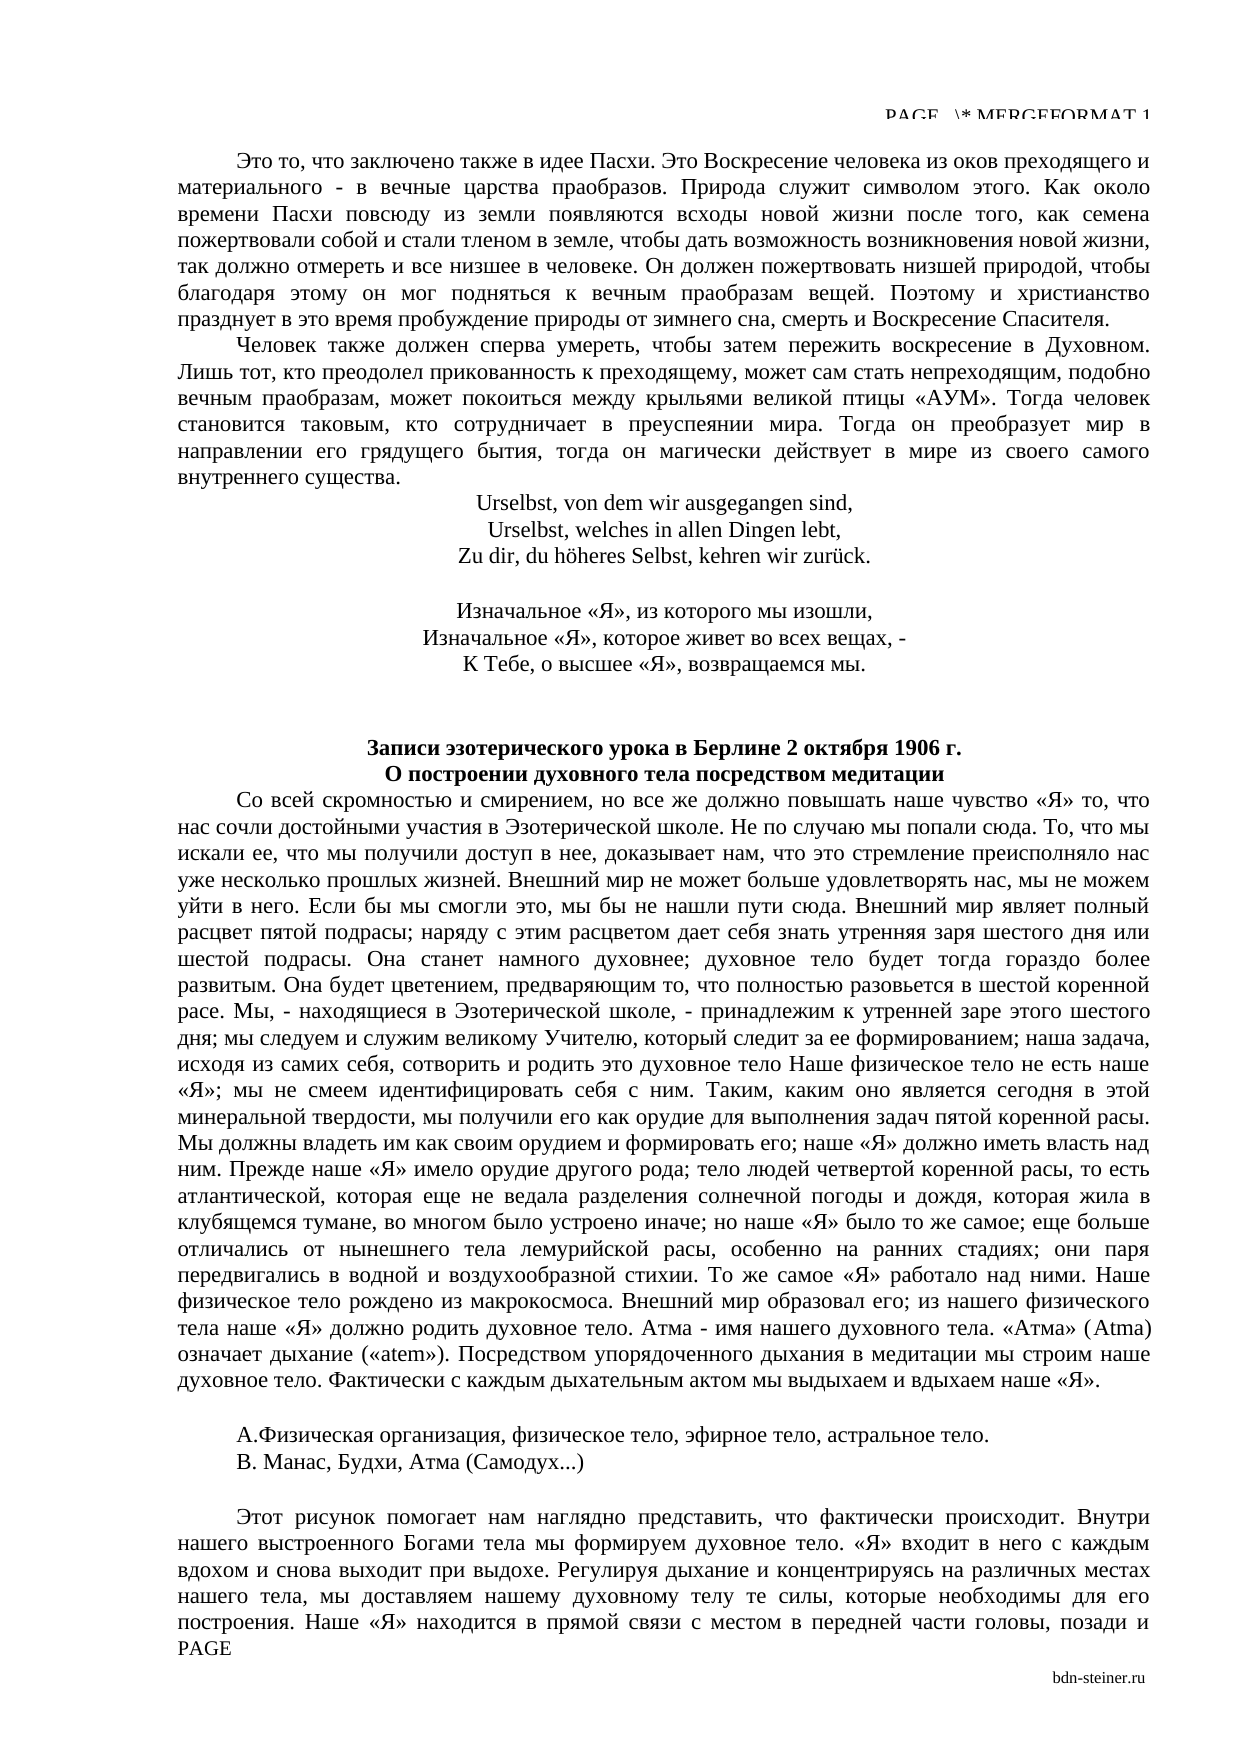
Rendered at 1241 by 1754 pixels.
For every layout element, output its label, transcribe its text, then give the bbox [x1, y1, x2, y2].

text Записи эзотерического урока в Берлине 2 октября 1906 г. [177, 734, 1152, 760]
text Человек также должен сперва умереть, чтобы затем пережить воскресение в Духовном. Лишь тот, кто преодолел прикованность к преходящему, может сам стать непреходящим, подобно вечным праобразам, может покоиться между крыльями великой птицы «АУМ». Тогда человек становится таковым, кто сотрудничает в преуспеянии мира. Тогда он преобразует мир в направлении его грядущего бытия, тогда он магически действует в мире из своего самого внутреннего существа. [177, 331, 1152, 489]
text Это то, что заключено также в идее Пасхи. Это Воскресение человека из оков преходящего и материального - в вечные царства праобразов. Природа служит символом этого. Как около времени Пасхи повсюду из земли появляются всходы новой жизни после того, как семена пожертвовали собой и стали тленом в земле, чтобы дать возможность возникновения новой жизни, так должно отмереть и все низшее в человеке. Он должен пожертвовать низшей природой, чтобы благодаря этому он мог подняться к вечным праобразам вещей. Поэтому и христианство празднует в это время пробуждение природы от зимнего сна, смерть и Воскресение Спасителя. [177, 147, 1152, 331]
text К Тебе, о высшее «Я», возвращаемся мы. [177, 650, 1152, 676]
text В. Манас, Будхи, Атма (Самодух...) [177, 1448, 1152, 1474]
text Zu dir, du höheres Selbst, kehren wir zurück. [177, 542, 1152, 568]
text Со всей скромностью и смирением, но все же должно повышать наше чувство «Я» то, что нас сочли достойными участия в Эзотерической школе. Не по случаю мы попали сюда. То, что мы искали ее, что мы получили доступ в нее, доказывает нам, что это стремление преисполняло нас уже несколько прошлых жизней. Внешний мир не может больше удовлетворять нас, мы не можем уйти в него. Если бы мы смогли это, мы бы не нашли пути сюда. Внешний мир являет полный расцвет пятой подрасы; наряду с этим расцветом дает себя знать утренняя заря шестого дня или шестой подрасы. Она станет намного духовнее; духовное тело будет тогда гораздо более развитым. Она будет цветением, предваряющим то, что полностью разовьется в шестой коренной расе. Мы, - находящиеся в Эзотерической школе, - принадлежим к утренней заре этого шестого дня; мы следуем и служим великому Учителю, который следит за ее формированием; наша задача, исходя из самих себя, сотворить и родить это духовное тело Наше физическое тело не есть наше «Я»; мы не смеем идентифицировать себя с ним. Таким, каким оно является сегодня в этой минеральной твердости, мы получили его как орудие для выполнения задач пятой коренной расы. Мы должны владеть им как своим орудием и формировать его; наше «Я» должно иметь власть над ним. Прежде наше «Я» имело орудие другого рода; тело людей четвертой коренной расы, то есть атлантической, которая еще не ведала разделения солнечной погоды и дождя, которая жила в клубящемся тумане, во многом было устроено иначе; но наше «Я» было то же самое; еще больше отличались от нынешнего тела лемурийской расы, особенно на ранних стадиях; они паря передвигались в водной и воздухообразной стихии. То же самое «Я» работало над ними. Наше физическое тело рождено из макрокосмоса. Внешний мир образовал его; из нашего физического тела наше «Я» должно родить духовное тело. Атма - имя нашего духовного тела. «Атма» (Atma) означает дыхание («atem»). Посредством упорядоченного дыхания в медитации мы строим наше духовное тело. Фактически с каждым дыхательным актом мы выдыхаем и вдыхаем наше «Я». [177, 787, 1152, 1393]
text Urselbst, von dem wir ausgegangen sind, [177, 489, 1152, 516]
text Изначальное «Я», из которого мы изошли, [177, 597, 1152, 624]
text А.Физическая организация, физическое тело, эфирное тело, астральное тело. [177, 1421, 1152, 1448]
text Urselbst, welches in allen Dingen lebt, [177, 516, 1152, 542]
text О построении духовного тела посредством медитации [177, 760, 1152, 787]
text Изначальное «Я», которое живет во всех вещах, - [177, 624, 1152, 650]
text Этот рисунок помогает нам наглядно представить, что фактически происходит. Внутри нашего выстроенного Богами тела мы формируем духовное тело. «Я» входит в него с каждым вдохом и снова выходит при выдохе. Регулируя дыхание и концентрируясь на различных местах нашего тела, мы доставляем нашему духовному телу те силы, которые необходимы для его построения. Наше «Я» находится в прямой связи с местом в передней части головы, позади и [177, 1503, 1152, 1635]
